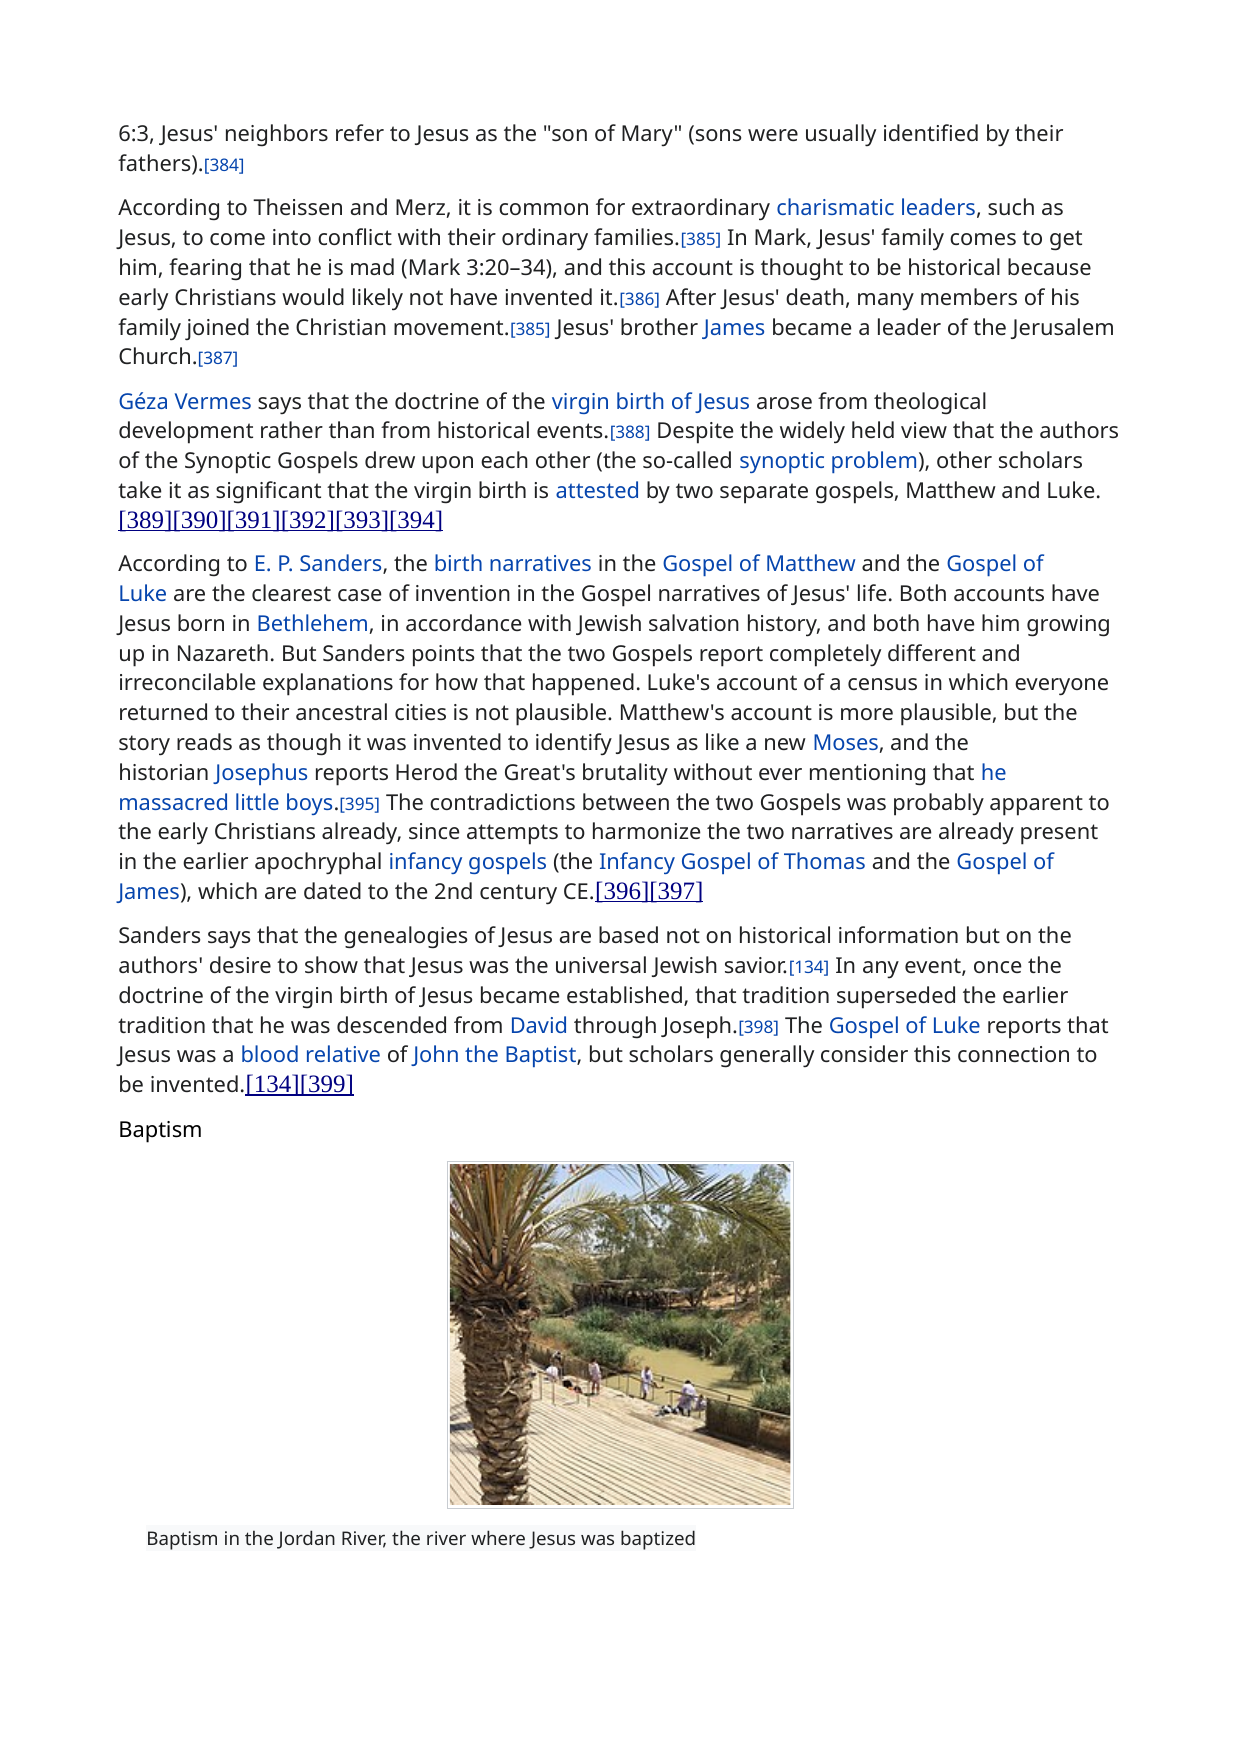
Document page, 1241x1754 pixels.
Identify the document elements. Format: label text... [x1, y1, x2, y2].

picture [449, 1164, 791, 1505]
text 6:3, Jesus' neighbors refer to Jesus as the "son of Mary" (sons were usually identified by their fathers).[384] [118, 118, 1122, 178]
text According to E. P. Sanders, the birth narratives in the Gospel of Matthew and the Gospel of Luke are the clearest case of invention in the Gospel narratives of Jesus' life. Both accounts have Jesus born in Bethlehem, in accordance with Jewish salvation history, and both have him growing up in Nazareth. But Sanders points that the two Gospels report completely different and irreconcilable explanations for how that happened. Luke's account of a census in which everyone returned to their ancestral cities is not plausible. Matthew's account is more plausible, but the story reads as though it was invented to identify Jesus as like a new Moses, and the historian Josephus reports Herod the Great's brutality without ever mentioning that he massacred little boys.[395] The contradictions between the two Gospels was probably apparent to the early Christians already, since attempts to harmonize the two narratives are already present in the earlier apochryphal infancy gospels (the Infancy Gospel of Thomas and the Gospel of James), which are dated to the 2nd century CE.[396][397] [118, 548, 1122, 906]
subtitle Baptism [118, 1113, 1122, 1143]
text Sanders says that the genealogies of Jesus are based not on historical information but on the authors' desire to show that Jesus was the universal Jewish savior.[134] In any event, once the doctrine of the virgin birth of Jesus became established, that tradition superseded the earlier tradition that he was descended from David through Joseph.[398] The Gospel of Luke reports that Jesus was a blood relative of John the Baptist, but scholars generally consider this connection to be invented.[134][399] [118, 920, 1122, 1099]
text Géza Vermes says that the doctrine of the virgin birth of Jesus arose from theological development rather than from historical events.[388] Despite the widely held view that the authors of the Synoptic Gospels drew upon each other (the so-called synoptic problem), other scholars take it as significant that the virgin birth is attested by two separate gospels, Matthew and Luke.[389][390][391][392][393][394] [118, 386, 1122, 533]
text Baptism in the Jordan River, the river where Jesus was baptized [123, 1525, 1122, 1551]
text According to Theissen and Merz, it is common for extraordinary charismatic leaders, such as Jesus, to come into conflict with their ordinary families.[385] In Mark, Jesus' family comes to get him, fearing that he is mad (Mark 3:20–34), and this account is thought to be historical because early Christians would likely not have invented it.[386] After Jesus' death, many members of his family joined the Christian movement.[385] Jesus' brother James became a leader of the Jerusalem Church.[387] [118, 192, 1122, 371]
